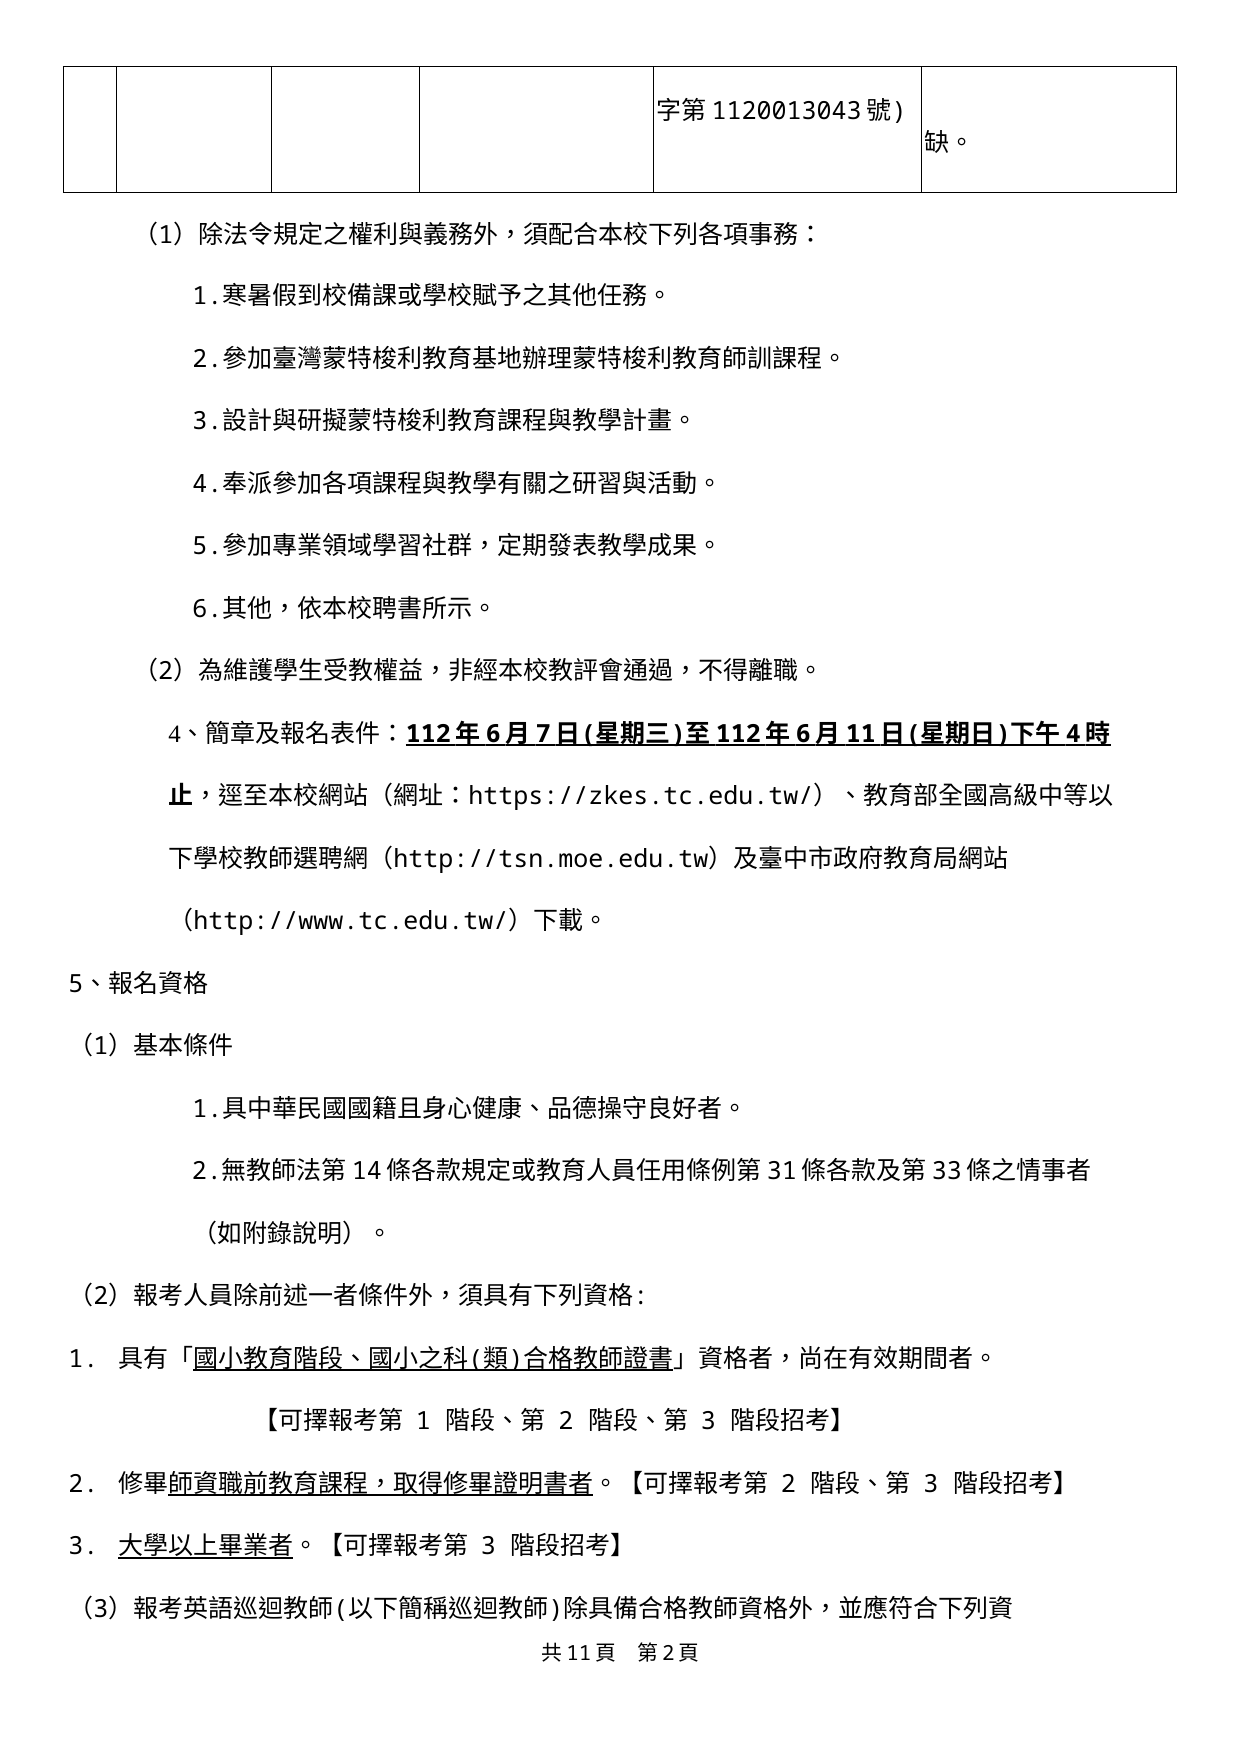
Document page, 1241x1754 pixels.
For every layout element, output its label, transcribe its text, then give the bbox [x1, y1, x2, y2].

list 除法令規定之權利與義務外，須配合本校下列各項事務： [133, 211, 1122, 252]
list 大學以上畢業者。【可擇報考第 3 階段招考】 [68, 1502, 1122, 1565]
table_cell [117, 67, 271, 192]
table_cell [420, 67, 653, 192]
table_cell 字第1120013043號) [654, 67, 921, 192]
list 具中華民國國籍且身心健康、品德操守良好者。 [192, 1065, 1122, 1127]
list 報考人員除前述一者條件外，須具有下列資格: [68, 1252, 1122, 1315]
table_cell 缺。 [922, 67, 1176, 192]
table_cell [64, 67, 116, 192]
list 修畢師資職前教育課程，取得修畢證明書者。【可擇報考第 2 階段、第 3 階段招考】 [68, 1440, 1122, 1502]
list 奉派參加各項課程與教學有關之研習與活動。 [192, 440, 1122, 502]
list 其他，依本校聘書所示。 [192, 565, 1122, 627]
list 無教師法第14條各款規定或教育人員任用條例第31條各款及第33條之情事者（如附錄說明）。 [192, 1127, 1122, 1252]
list 報名資格 [68, 940, 1122, 1002]
list 基本條件 [68, 1002, 1122, 1065]
list 具有「國小教育階段、國小之科(類)合格教師證書」資格者，尚在有效期間者。 [68, 1315, 1122, 1377]
list 報考英語巡迴教師(以下簡稱巡迴教師)除具備合格教師資格外，並應符合下列資 [68, 1565, 1122, 1627]
list 設計與研擬蒙特梭利教育課程與教學計畫。 [192, 377, 1122, 440]
list 參加臺灣蒙特梭利教育基地辦理蒙特梭利教育師訓課程。 [192, 315, 1122, 377]
text 【可擇報考第 1 階段、第 2 階段、第 3 階段招考】 [118, 1377, 1122, 1440]
list 為維護學生受教權益，非經本校教評會通過，不得離職。 [133, 627, 1122, 690]
list 寒暑假到校備課或學校賦予之其他任務。 [192, 252, 1122, 315]
list 參加專業領域學習社群，定期發表教學成果。 [192, 502, 1122, 565]
list 簡章及報名表件：112年6月7日(星期三)至112年6月11日(星期日)下午4時止，逕至本校網站（網址：https://zkes.tc.edu.tw/）、教育部全國高級中等以下學校教師選聘網（http://tsn.moe.edu.tw）及臺中市政府教育局網站（http://www.tc.edu.tw/）下載。 [168, 690, 1122, 940]
table_cell [272, 67, 419, 192]
